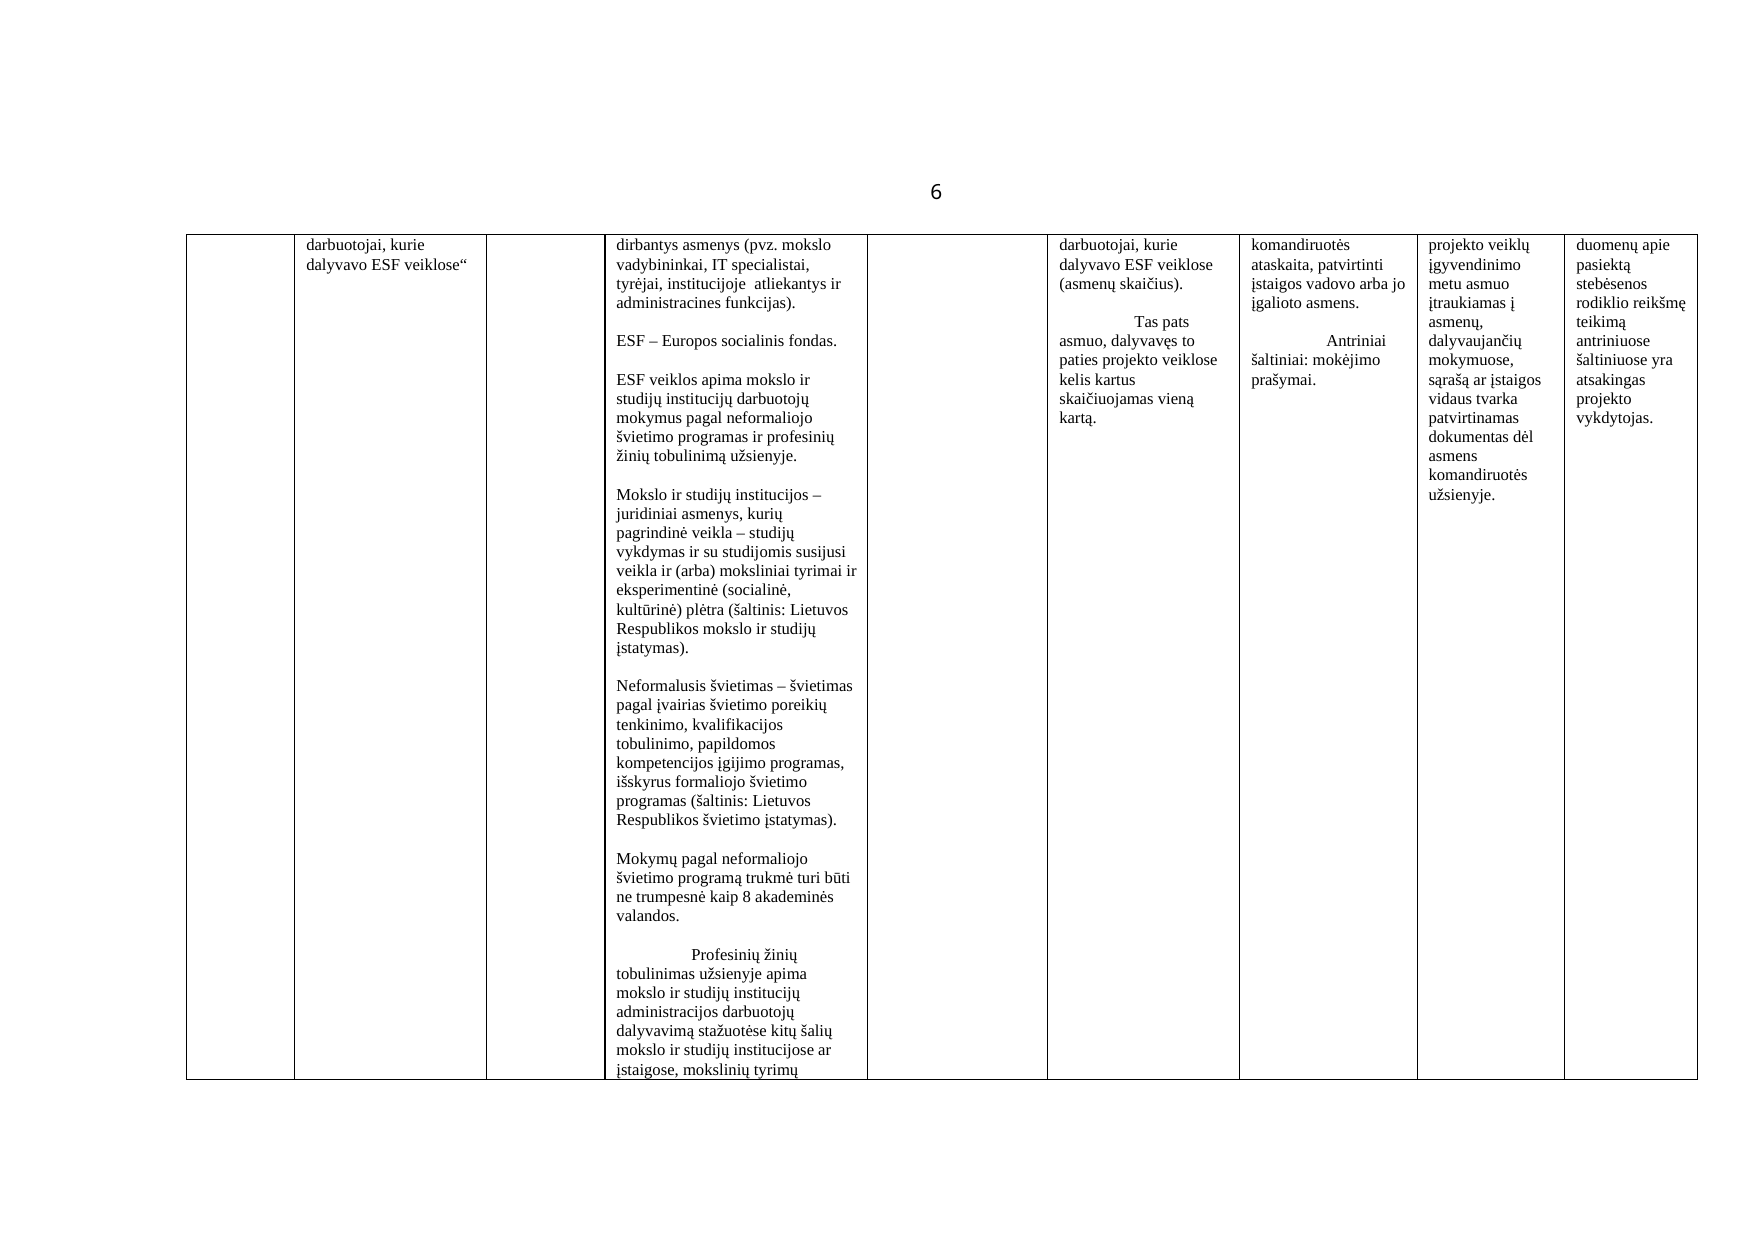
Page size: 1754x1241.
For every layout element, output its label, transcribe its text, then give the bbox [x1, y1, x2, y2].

table_cell darbuotojai, kurie dalyvavo ESF veiklose“ [295, 235, 486, 1078]
table_cell komandiruotės ataskaita, patvirtinti įstaigos vadovo arba jo įgalioto asmens. Antriniai šaltiniai: mokėjimo prašymai. [1240, 235, 1417, 1078]
table_cell darbuotojai, kurie dalyvavo ESF veiklose (asmenų skaičius). Tas pats asmuo, dalyvavęs to paties projekto veiklose kelis kartus skaičiuojamas vieną kartą. [1048, 235, 1239, 1078]
table_cell [487, 235, 604, 1078]
table_cell projekto veiklų įgyvendinimo metu asmuo įtraukiamas į asmenų, dalyvaujančių mokymuose, sąrašą ar įstaigos vidaus tvarka patvirtinamas dokumentas dėl asmens komandiruotės užsienyje. [1418, 235, 1564, 1078]
table_cell [868, 235, 1047, 1078]
table_cell [187, 235, 294, 1078]
table_cell dirbantys asmenys (pvz. mokslo vadybininkai, IT specialistai, tyrėjai, institucijoje atliekantys ir administracines funkcijas). ESF – Europos socialinis fondas. ESF veiklos apima mokslo ir studijų institucijų darbuotojų mokymus pagal neformaliojo švietimo programas ir profesinių žinių tobulinimą užsienyje. Mokslo ir studijų institucijos – juridiniai asmenys, kurių pagrindinė veikla – studijų vykdymas ir su studijomis susijusi veikla ir (arba) moksliniai tyrimai ir eksperimentinė (socialinė, kultūrinė) plėtra (šaltinis: Lietuvos Respublikos mokslo ir studijų įstatymas). Neformalusis švietimas – švietimas pagal įvairias švietimo poreikių tenkinimo, kvalifikacijos tobulinimo, papildomos kompetencijos įgijimo programas, išskyrus formaliojo švietimo programas (šaltinis: Lietuvos Respublikos švietimo įstatymas). Mokymų pagal neformaliojo švietimo programą trukmė turi būti ne trumpesnė kaip 8 akademinės valandos. Profesinių žinių tobulinimas užsienyje apima mokslo ir studijų institucijų administracijos darbuotojų dalyvavimą stažuotėse kitų šalių mokslo ir studijų institucijose ar įstaigose, mokslinių tyrimų [606, 235, 867, 1078]
table_cell duomenų apie pasiektą stebėsenos rodiklio reikšmę teikimą antriniuose šaltiniuose yra atsakingas projekto vykdytojas. [1565, 235, 1697, 1078]
